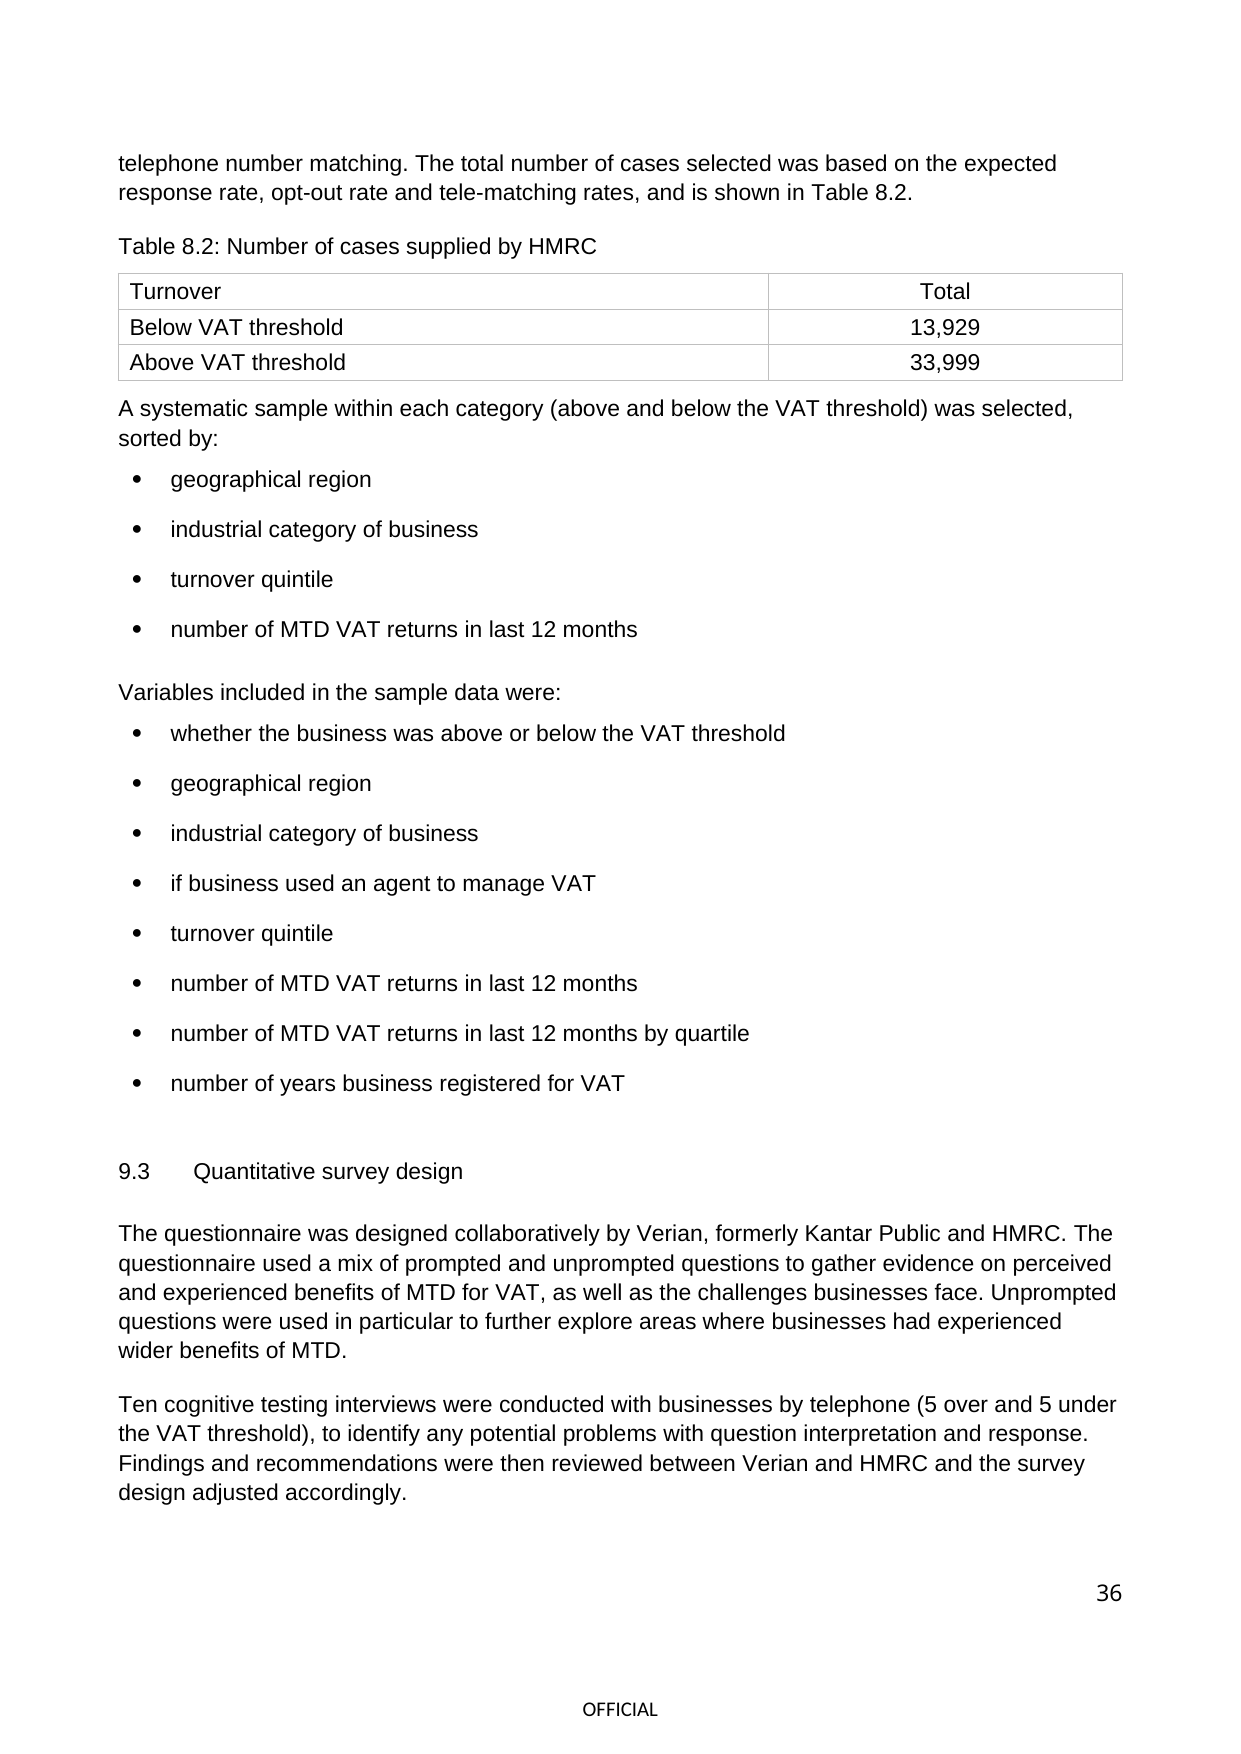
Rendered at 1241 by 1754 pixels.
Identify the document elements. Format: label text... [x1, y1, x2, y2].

list turnover quintile [133, 918, 1122, 948]
table_header Turnover [119, 274, 768, 308]
text Variables included in the sample data were: [118, 677, 1122, 706]
list geographical region [133, 768, 1122, 798]
text Table 8.2: Number of cases supplied by HMRC [118, 231, 1122, 260]
list number of MTD VAT returns in last 12 months by quartile [133, 1018, 1122, 1048]
list number of MTD VAT returns in last 12 months [133, 968, 1122, 998]
list number of years business registered for VAT [133, 1068, 1122, 1098]
list if business used an agent to manage VAT [133, 868, 1122, 898]
subtitle Quantitative survey design [118, 1156, 1122, 1185]
table_header Total [769, 274, 1122, 308]
list industrial category of business [133, 818, 1122, 848]
list industrial category of business [133, 514, 1122, 543]
list geographical region [133, 464, 1122, 493]
list turnover quintile [133, 564, 1122, 593]
list whether the business was above or below the VAT threshold [133, 718, 1122, 748]
table_cell 33,999 [769, 345, 1122, 380]
table_cell Above VAT threshold [119, 345, 768, 380]
text Ten cognitive testing interviews were conducted with businesses by telephone (5 over and 5 under the VAT threshold), to identify any potential problems with question interpretation and response. Findings and recommendations were then reviewed between Verian and HMRC and the survey design adjusted accordingly. [118, 1389, 1122, 1506]
table_cell 13,929 [769, 310, 1122, 344]
text telephone number matching. The total number of cases selected was based on the expected response rate, opt-out rate and tele-matching rates, and is shown in Table 8.2. [118, 148, 1122, 206]
table_cell Below VAT threshold [119, 310, 768, 344]
list number of MTD VAT returns in last 12 months [133, 614, 1122, 643]
text A systematic sample within each category (above and below the VAT threshold) was selected, sorted by: [118, 393, 1122, 452]
text The questionnaire was designed collaboratively by Verian, formerly Kantar Public and HMRC. The questionnaire used a mix of prompted and unprompted questions to gather evidence on perceived and experienced benefits of MTD for VAT, as well as the challenges businesses face. Unprompted questions were used in particular to further explore areas where businesses had experienced wider benefits of MTD. [118, 1218, 1122, 1364]
